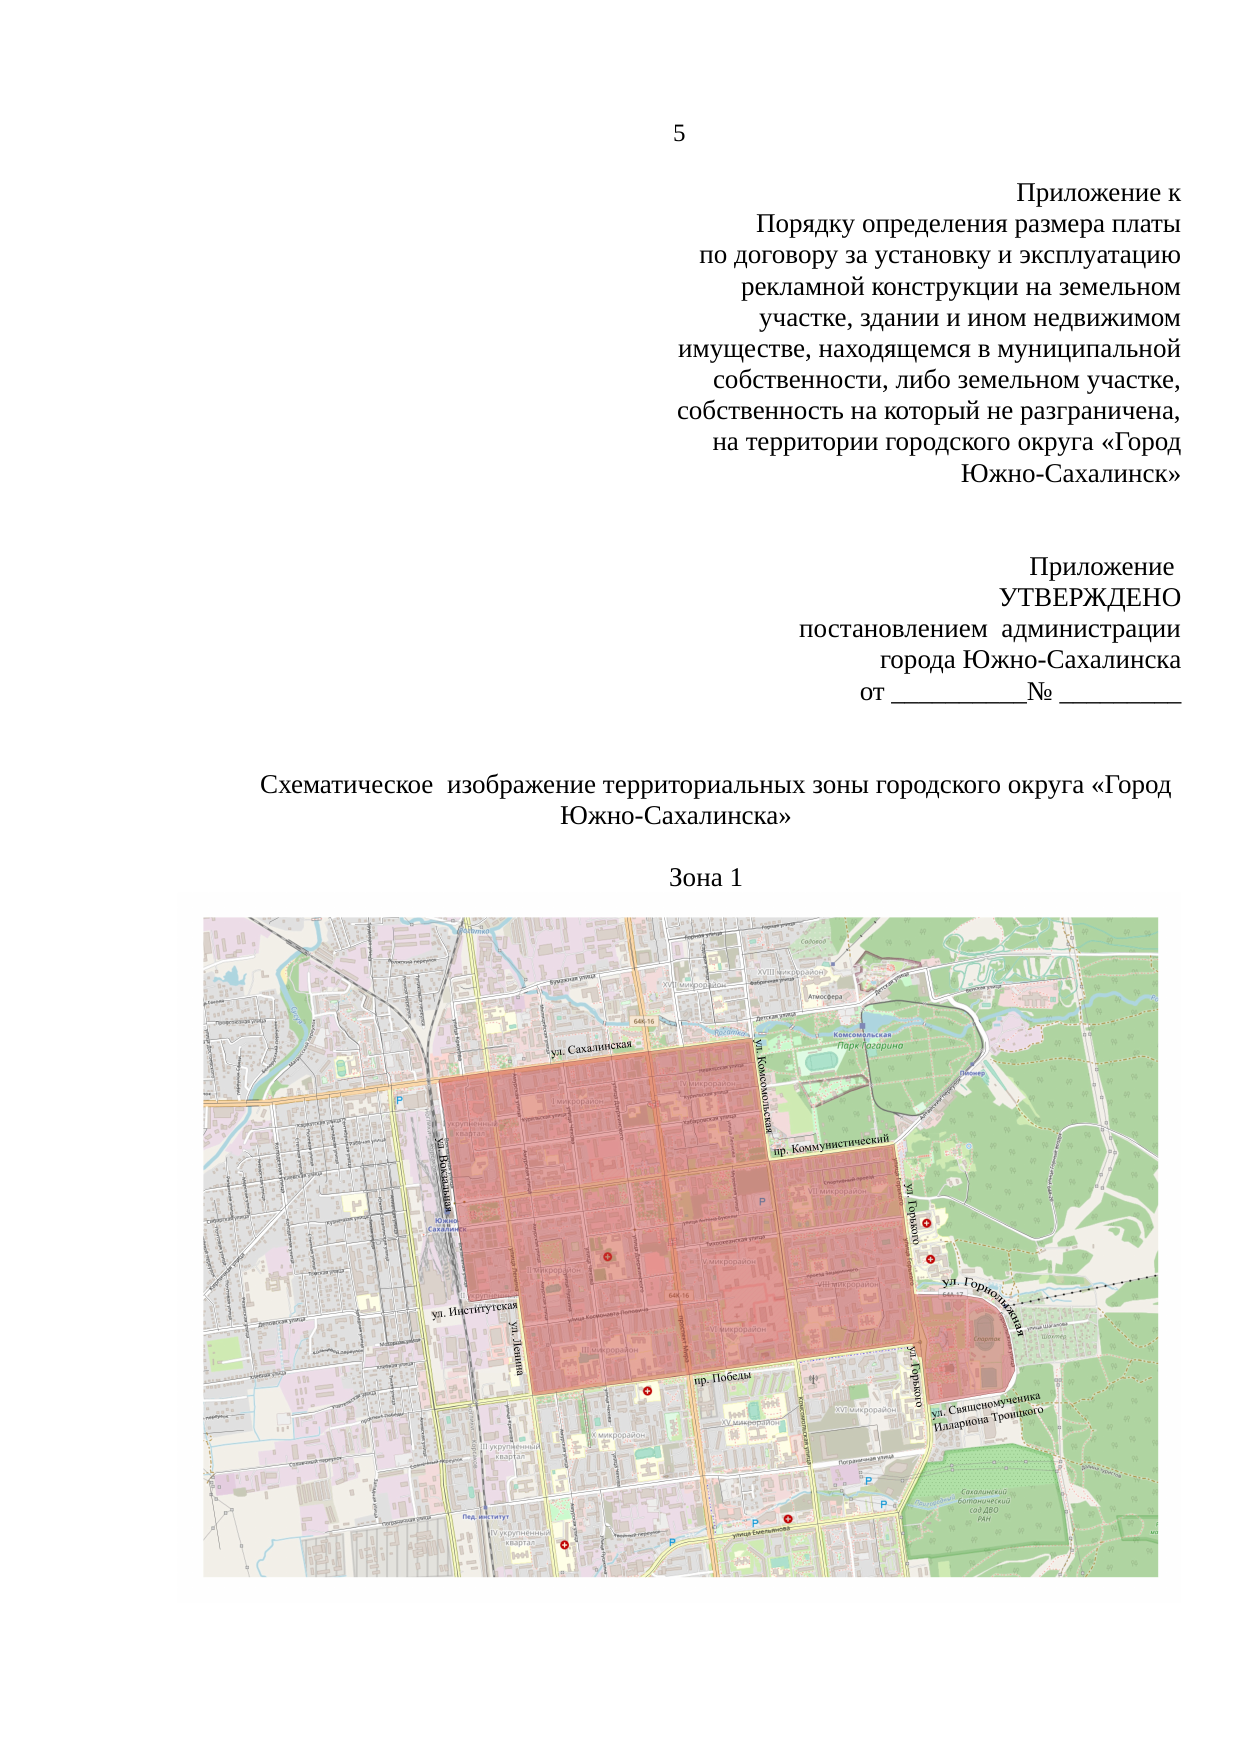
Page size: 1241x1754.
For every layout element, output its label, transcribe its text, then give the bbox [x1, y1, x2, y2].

text постановлением администрации города Южно-Сахалинска [177, 612, 1181, 675]
text УТВЕРЖДЕНО [177, 581, 1181, 612]
text Приложение к [667, 176, 1181, 207]
text от __________№ _________ [177, 675, 1181, 706]
text Порядку определения размера платы по договору за установку и эксплуатацию рекламной конструкции на земельном участке, здании и ином недвижимом имуществе, находящемся в муниципальной собственности, либо земельном участке, собственность на который не разграничена, на территории городского округа «Город Южно-Сахалинск» [667, 207, 1181, 488]
picture [177, 892, 1182, 1603]
text Приложение [177, 550, 1181, 581]
text Зона 1 [177, 862, 1181, 892]
text Схематическое изображение территориальных зоны городского округа «Город Южно-Сахалинска» [177, 768, 1181, 830]
